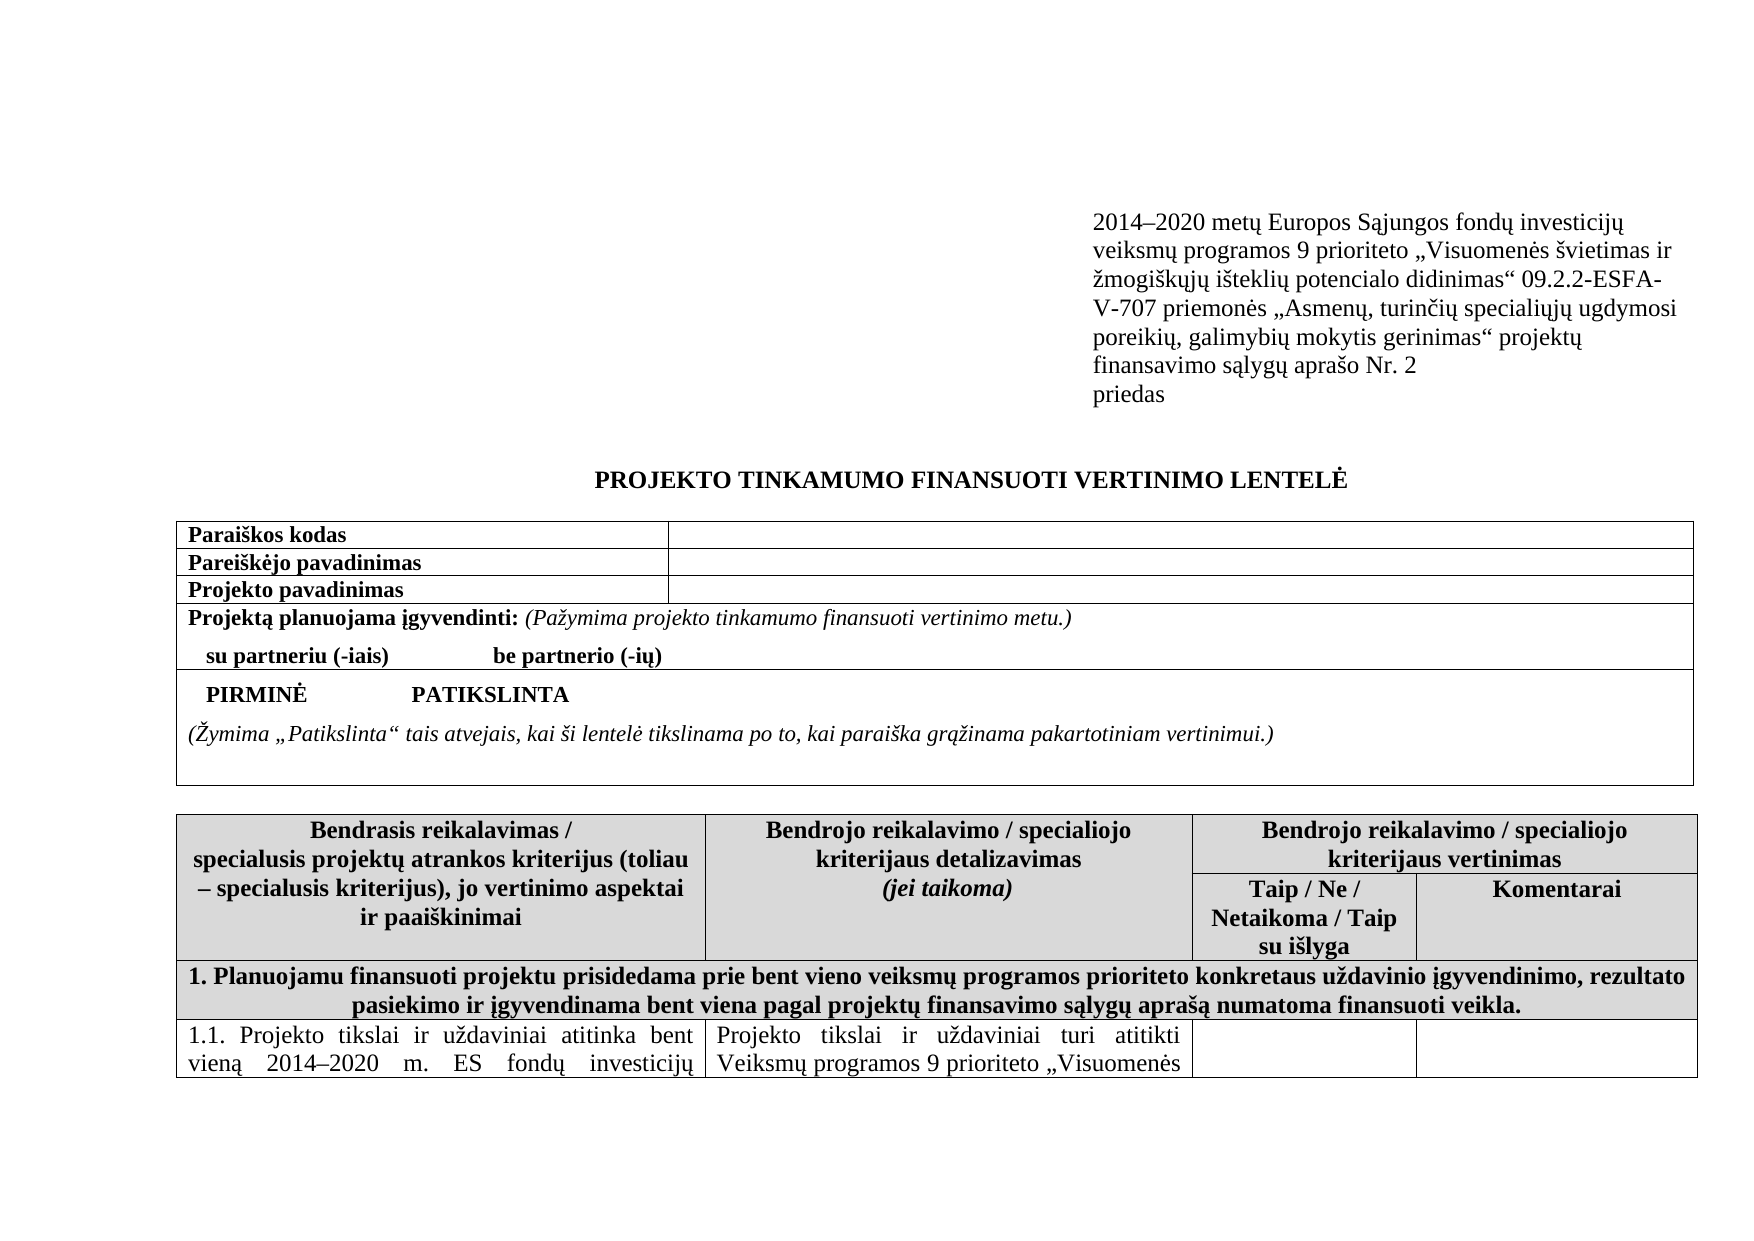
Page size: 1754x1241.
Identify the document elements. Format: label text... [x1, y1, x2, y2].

table_cell 1.1. Projekto tikslai ir uždaviniai atitinka bent vieną 2014–2020 m. ES fondų investicijų [177, 1020, 705, 1077]
table_cell PIRMINĖ PATIKSLINTA (Žymima „Patikslinta“ tais atvejais, kai ši lentelė tikslinama po to, kai paraiška grąžinama pakartotiniam vertinimui.) [177, 670, 1693, 784]
table_cell [669, 576, 1693, 603]
table_cell Projekto pavadinimas [177, 576, 668, 603]
text 2014–2020 metų Europos Sąjungos fondų investicijų veiksmų programos 9 prioriteto „Visuomenės švietimas ir žmogiškųjų išteklių potencialo didinimas“ 09.2.2-ESFA-V-707 priemonės „Asmenų, turinčių specialiųjų ugdymosi poreikių, galimybių mokytis gerinimas“ projektų finansavimo sąlygų aprašo Nr. 2 [1093, 207, 1683, 379]
table_header Bendrojo reikalavimo / specialiojo kriterijaus detalizavimas (jei taikoma) [706, 815, 1192, 960]
table_cell Pareiškėjo pavadinimas [177, 549, 668, 575]
table_cell Projektą planuojama įgyvendinti: (Pažymima projekto tinkamumo finansuoti vertinimo metu.) su partneriu (-iais)  be partnerio (-ių) [177, 604, 1693, 668]
text PROJEKTO TINKAMUMO FINANSUOTI VERTINIMO LENTELĖ [177, 465, 1695, 494]
table_cell Komentarai [1417, 874, 1697, 960]
table_header Paraiškos kodas [177, 522, 668, 548]
table_header [1683, 522, 1693, 548]
table_header Bendrasis reikalavimas / specialusis projektų atrankos kriterijus (toliau – specialusis kriterijus), jo vertinimo aspektai ir paaiškinimai [177, 815, 705, 960]
text priedas [1093, 379, 1683, 408]
table_header Bendrojo reikalavimo / specialiojo kriterijaus vertinimas [1193, 815, 1697, 873]
table_cell [1193, 1020, 1416, 1077]
table_cell Taip / Ne / Netaikoma / Taip su išlyga [1193, 874, 1416, 960]
table_header [669, 522, 680, 548]
table_cell 1. Planuojamu finansuoti projektu prisidedama prie bent vieno veiksmų programos prioriteto konkretaus uždavinio įgyvendinimo, rezultato pasiekimo ir įgyvendinama bent viena pagal projektų finansavimo sąlygų aprašą numatoma finansuoti veikla. [177, 961, 1697, 1019]
table_cell [669, 549, 1693, 575]
table_cell [1417, 1020, 1697, 1077]
table_cell Projekto tikslai ir uždaviniai turi atitikti Veiksmų programos 9 prioriteto „Visuomenės [706, 1020, 1192, 1077]
